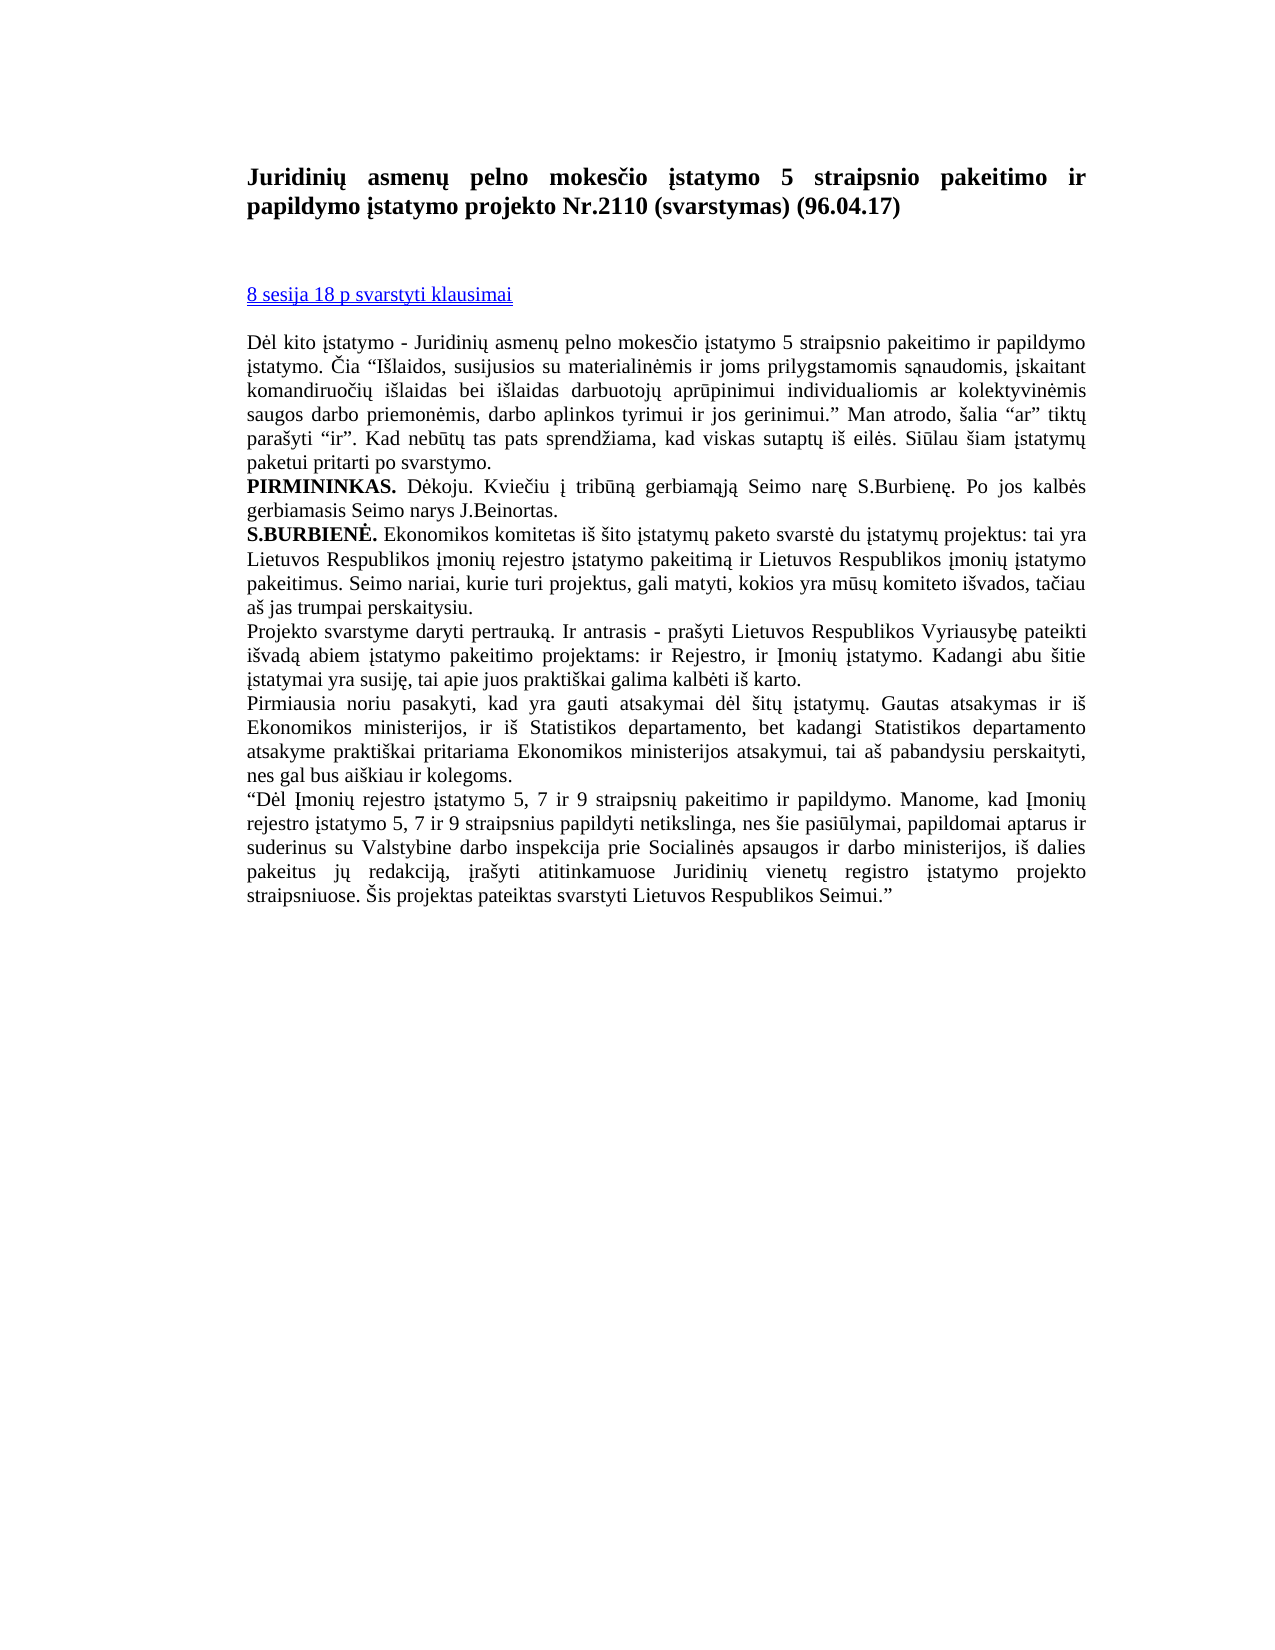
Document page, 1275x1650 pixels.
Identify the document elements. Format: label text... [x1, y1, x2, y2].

text Juridinių asmenų pelno mokesčio įstatymo 5 straipsnio pakeitimo ir papildymo įstatymo projekto Nr.2110 (svarstymas) (96.04.17) [247, 162, 1087, 220]
text Dėl kito įstatymo - Juridinių asmenų pelno mokesčio įstatymo 5 straipsnio pakeitimo ir papildymo įstatymo. Čia “Išlaidos, susijusios su materialinėmis ir joms prilygstamomis sąnaudomis, įskaitant komandiruočių išlaidas bei išlaidas darbuotojų aprūpinimui individualiomis ar kolektyvinėmis saugos darbo priemonėmis, darbo aplinkos tyrimui ir jos gerinimui.” Man atrodo, šalia “ar” tiktų parašyti “ir”. Kad nebūtų tas pats sprendžiama, kad viskas sutaptų iš eilės. Siūlau šiam įstatymų paketui pritarti po svarstymo. [247, 330, 1087, 474]
text Pirmiausia noriu pasakyti, kad yra gauti atsakymai dėl šitų įstatymų. Gautas atsakymas ir iš Ekonomikos ministerijos, ir iš Statistikos departamento, bet kadangi Statistikos departamento atsakyme praktiškai pritariama Ekonomikos ministerijos atsakymui, tai aš pabandysiu perskaityti, nes gal bus aiškiau ir kolegoms. [247, 691, 1087, 787]
text “Dėl Įmonių rejestro įstatymo 5, 7 ir 9 straipsnių pakeitimo ir papildymo. Manome, kad Įmonių rejestro įstatymo 5, 7 ir 9 straipsnius papildyti netikslinga, nes šie pasiūlymai, papildomai aptarus ir suderinus su Valstybine darbo inspekcija prie Socialinės apsaugos ir darbo ministerijos, iš dalies pakeitus jų redakciją, įrašyti atitinkamuose Juridinių vienetų registro įstatymo projekto straipsniuose. Šis projektas pateiktas svarstyti Lietuvos Respublikos Seimui.” [247, 787, 1087, 907]
text Projekto svarstyme daryti pertrauką. Ir antrasis - prašyti Lietuvos Respublikos Vyriausybę pateikti išvadą abiem įstatymo pakeitimo projektams: ir Rejestro, ir Įmonių įstatymo. Kadangi abu šitie įstatymai yra susiję, tai apie juos praktiškai galima kalbėti iš karto. [247, 619, 1087, 691]
text PIRMININKAS. Dėkoju. Kviečiu į tribūną gerbiamąją Seimo narę S.Burbienę. Po jos kalbės gerbiamasis Seimo narys J.Beinortas. [247, 474, 1087, 522]
text 8 sesija 18 p svarstyti klausimai8sesija18po [247, 282, 1087, 306]
text S.BURBIENĖ. Ekonomikos komitetas iš šito įstatymų paketo svarstė du įstatymų projektus: tai yra Lietuvos Respublikos įmonių rejestro įstatymo pakeitimą ir Lietuvos Respublikos įmonių įstatymo pakeitimus. Seimo nariai, kurie turi projektus, gali matyti, kokios yra mūsų komiteto išvados, tačiau aš jas trumpai perskaitysiu. [247, 522, 1087, 619]
